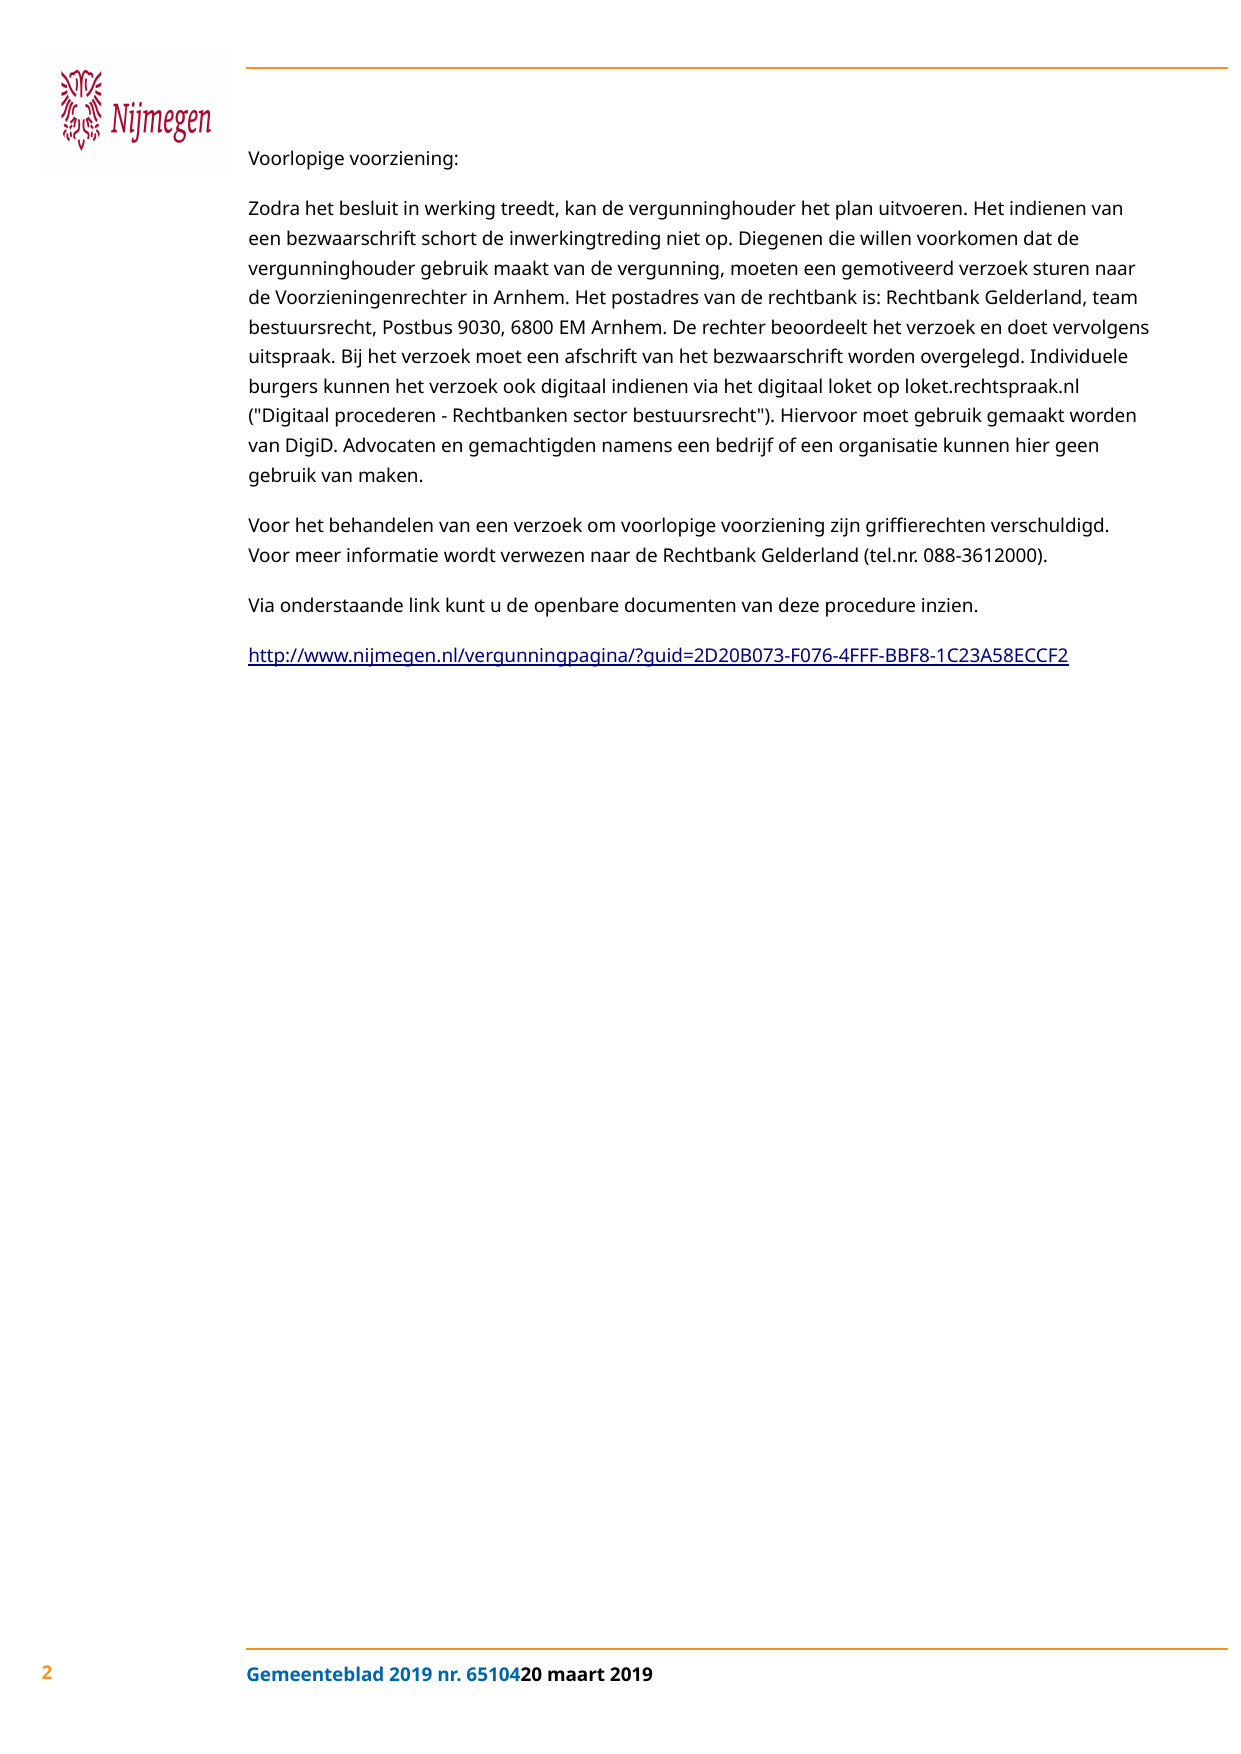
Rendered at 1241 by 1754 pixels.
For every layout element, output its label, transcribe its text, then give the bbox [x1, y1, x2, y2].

text Via onderstaande link kunt u de openbare documenten van deze procedure inzien. [248, 592, 1152, 618]
picture [41, 47, 231, 172]
text Zodra het besluit in werking treedt, kan de vergunninghouder het plan uitvoeren. Het indienen van een bezwaarschrift schort de inwerkingtreding niet op. Diegenen die willen voorkomen dat de vergunninghouder gebruik maakt van de vergunning, moeten een gemotiveerd verzoek sturen naar de Voorzieningenrechter in Arnhem. Het postadres van de rechtbank is: Rechtbank Gelderland, team bestuursrecht, Postbus 9030, 6800 EM Arnhem. De rechter beoordeelt het verzoek en doet vervolgens uitspraak. Bij het verzoek moet een afschrift van het bezwaarschrift worden overgelegd. Individuele burgers kunnen het verzoek ook digitaal indienen via het digitaal loket op loket.rechtspraak.nl ("Digitaal procederen - Rechtbanken sector bestuursrecht"). Hiervoor moet gebruik gemaakt worden van DigiD. Advocaten en gemachtigden namens een bedrijf of een organisatie kunnen hier geen gebruik van maken. [248, 196, 1152, 488]
text Voor het behandelen van een verzoek om voorlopige voorziening zijn griffierechten verschuldigd. Voor meer informatie wordt verwezen naar de Rechtbank Gelderland (tel.nr. 088-3612000). [248, 512, 1152, 568]
text http://www.nijmegen.nl/vergunningpagina/?guid=2D20B073-F076-4FFF-BBF8-1C23A58ECCF2 [248, 643, 1152, 668]
text Voorlopige voorziening: [248, 145, 1152, 171]
